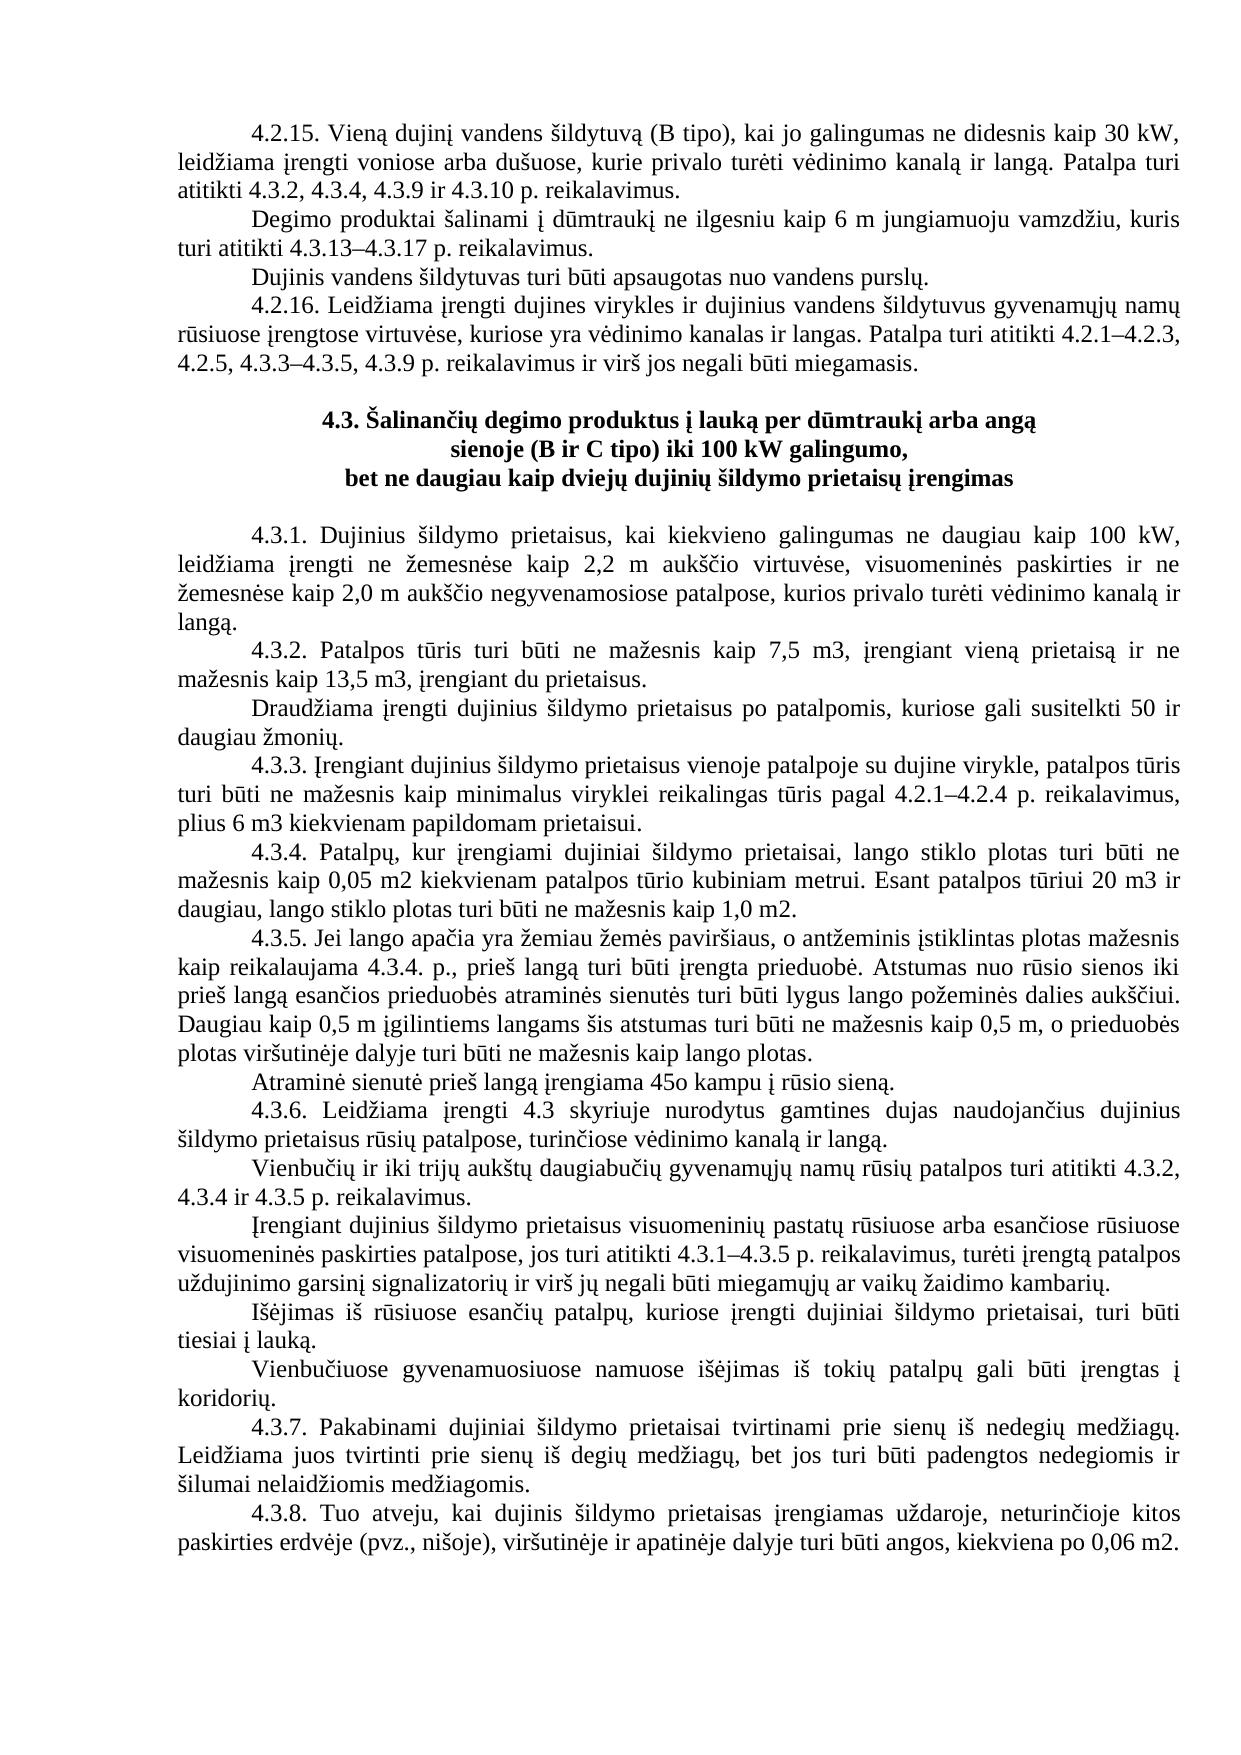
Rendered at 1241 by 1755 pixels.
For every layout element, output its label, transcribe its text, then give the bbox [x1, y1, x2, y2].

text Vienbučių ir iki trijų aukštų daugiabučių gyvenamųjų namų rūsių patalpos turi atitikti 4.3.2, 4.3.4 ir 4.3.5 p. reikalavimus. [177, 1153, 1181, 1211]
text Įrengiant dujinius šildymo prietaisus visuomeninių pastatų rūsiuose arba esančiose rūsiuose visuomeninės paskirties patalpose, jos turi atitikti 4.3.1–4.3.5 p. reikalavimus, turėti įrengtą patalpos uždujinimo garsinį signalizatorių ir virš jų negali būti miegamųjų ar vaikų žaidimo kambarių. [177, 1211, 1181, 1297]
text 4.2.16. Leidžiama įrengti dujines virykles ir dujinius vandens šildytuvus gyvenamųjų namų rūsiuose įrengtose virtuvėse, kuriose yra vėdinimo kanalas ir langas. Patalpa turi atitikti 4.2.1–4.2.3, 4.2.5, 4.3.3–4.3.5, 4.3.9 p. reikalavimus ir virš jos negali būti miegamasis. [177, 291, 1181, 377]
text 4.2.15. Vieną dujinį vandens šildytuvą (B tipo), kai jo galingumas ne didesnis kaip 30 kW, leidžiama įrengti voniose arba dušuose, kurie privalo turėti vėdinimo kanalą ir langą. Patalpa turi atitikti 4.3.2, 4.3.4, 4.3.9 ir 4.3.10 p. reikalavimus. [177, 118, 1181, 204]
text 4.3.8. Tuo atveju, kai dujinis šildymo prietaisas įrengiamas uždaroje, neturinčioje kitos paskirties erdvėje (pvz., nišoje), viršutinėje ir apatinėje dalyje turi būti angos, kiekviena po 0,06 m2. [177, 1498, 1181, 1556]
text 4.3.4. Patalpų, kur įrengiami dujiniai šildymo prietaisai, lango stiklo plotas turi būti ne mažesnis kaip 0,05 m2 kiekvienam patalpos tūrio kubiniam metrui. Esant patalpos tūriui 20 m3 ir daugiau, lango stiklo plotas turi būti ne mažesnis kaip 1,0 m2. [177, 837, 1181, 923]
text sienoje (B ir C tipo) iki 100 kW galingumo, [177, 434, 1181, 463]
text Dujinis vandens šildytuvas turi būti apsaugotas nuo vandens purslų. [177, 262, 1181, 291]
text Išėjimas iš rūsiuose esančių patalpų, kuriose įrengti dujiniai šildymo prietaisai, turi būti tiesiai į lauką. [177, 1297, 1181, 1354]
text Degimo produktai šalinami į dūmtraukį ne ilgesniu kaip 6 m jungiamuoju vamzdžiu, kuris turi atitikti 4.3.13–4.3.17 p. reikalavimus. [177, 204, 1181, 262]
text 4.3.6. Leidžiama įrengti 4.3 skyriuje nurodytus gamtines dujas naudojančius dujinius šildymo prietaisus rūsių patalpose, turinčiose vėdinimo kanalą ir langą. [177, 1096, 1181, 1153]
text Vienbučiuose gyvenamuosiuose namuose išėjimas iš tokių patalpų gali būti įrengtas į koridorių. [177, 1354, 1181, 1412]
text 4.3.5. Jei lango apačia yra žemiau žemės paviršiaus, o antžeminis įstiklintas plotas mažesnis kaip reikalaujama 4.3.4. p., prieš langą turi būti įrengta prieduobė. Atstumas nuo rūsio sienos iki prieš langą esančios prieduobės atraminės sienutės turi būti lygus lango požeminės dalies aukščiui. Daugiau kaip 0,5 m įgilintiems langams šis atstumas turi būti ne mažesnis kaip 0,5 m, o prieduobės plotas viršutinėje dalyje turi būti ne mažesnis kaip lango plotas. [177, 923, 1181, 1067]
text 4.3.1. Dujinius šildymo prietaisus, kai kiekvieno galingumas ne daugiau kaip 100 kW, leidžiama įrengti ne žemesnėse kaip 2,2 m aukščio virtuvėse, visuomeninės paskirties ir ne žemesnėse kaip 2,0 m aukščio negyvenamosiose patalpose, kurios privalo turėti vėdinimo kanalą ir langą. [177, 521, 1181, 636]
text bet ne daugiau kaip dviejų dujinių šildymo prietaisų įrengimas [177, 463, 1181, 492]
text Draudžiama įrengti dujinius šildymo prietaisus po patalpomis, kuriose gali susitelkti 50 ir daugiau žmonių. [177, 693, 1181, 751]
text 4.3.2. Patalpos tūris turi būti ne mažesnis kaip 7,5 m3, įrengiant vieną prietaisą ir ne mažesnis kaip 13,5 m3, įrengiant du prietaisus. [177, 636, 1181, 693]
text Atraminė sienutė prieš langą įrengiama 45o kampu į rūsio sieną. [177, 1067, 1181, 1096]
text 4.3.3. Įrengiant dujinius šildymo prietaisus vienoje patalpoje su dujine virykle, patalpos tūris turi būti ne mažesnis kaip minimalus viryklei reikalingas tūris pagal 4.2.1–4.2.4 p. reikalavimus, plius 6 m3 kiekvienam papildomam prietaisui. [177, 751, 1181, 837]
text 4.3.7. Pakabinami dujiniai šildymo prietaisai tvirtinami prie sienų iš nedegių medžiagų. Leidžiama juos tvirtinti prie sienų iš degių medžiagų, bet jos turi būti padengtos nedegiomis ir šilumai nelaidžiomis medžiagomis. [177, 1412, 1181, 1498]
text 4.3. Šalinančių degimo produktus į lauką per dūmtraukį arba angą [177, 406, 1181, 434]
